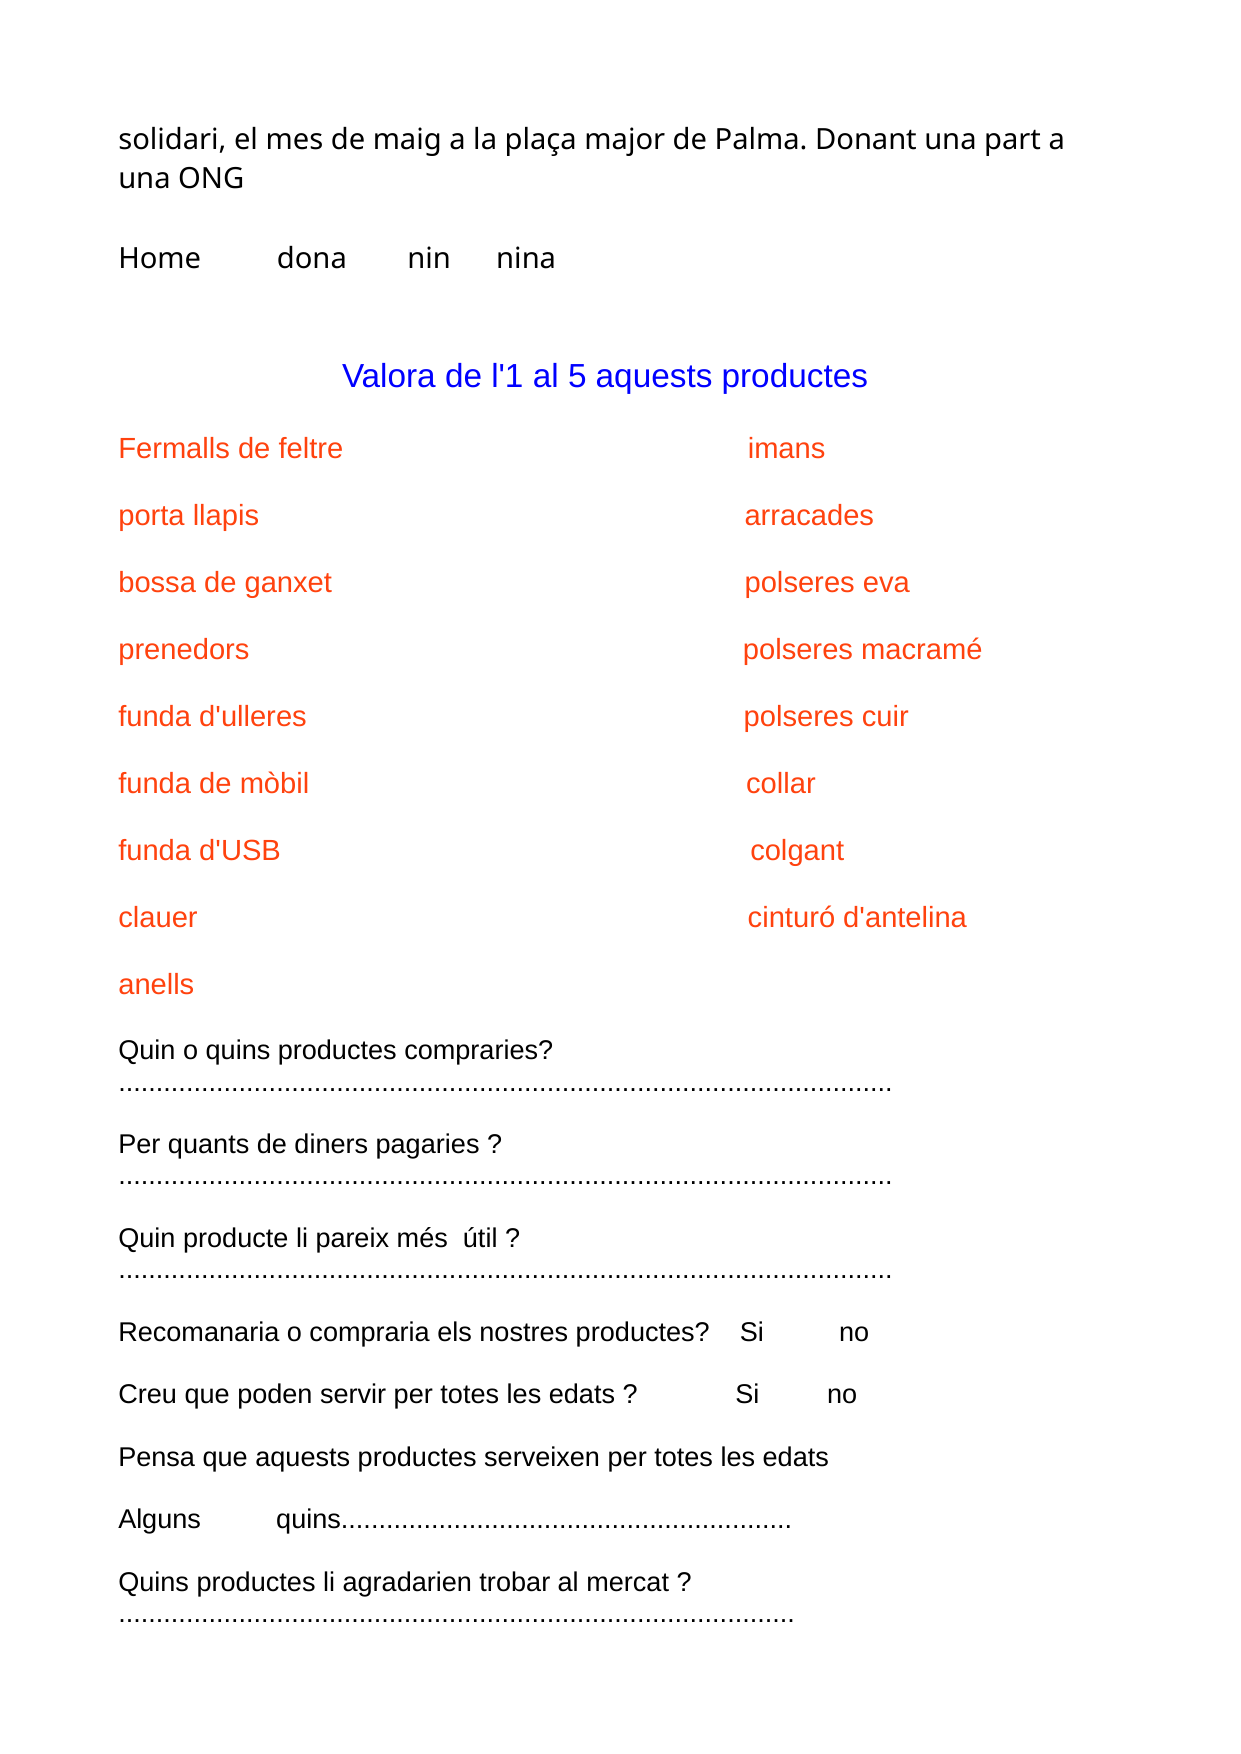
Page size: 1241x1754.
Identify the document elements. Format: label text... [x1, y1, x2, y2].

text anells [118, 967, 1122, 1001]
text porta llapis arracades [118, 498, 1122, 531]
text Fermalls de feltre imans [118, 431, 1122, 464]
text Quin o quins productes compraries? [118, 1034, 1122, 1066]
text ....................................................................................................... [118, 1253, 1122, 1284]
text Per quants de diners pagaries ? [118, 1128, 1122, 1159]
text Alguns quins............................................................ [118, 1503, 1122, 1534]
text Pensa que aquests productes serveixen per totes les edats [118, 1441, 1122, 1472]
list Valora de l'1 al 5 aquests productes [156, 356, 1122, 395]
text funda de mòbil collar [118, 766, 1122, 799]
text Home dona nin nina [118, 237, 1122, 277]
text ....................................................................................................... [118, 1066, 1122, 1097]
text Quin producte li pareix més útil ? [118, 1222, 1122, 1253]
text funda d'USB colgant [118, 833, 1122, 867]
text funda d'ulleres polseres cuir [118, 699, 1122, 732]
text ....................................................................................................... [118, 1159, 1122, 1191]
text .......................................................................................... [118, 1597, 1122, 1628]
text Recomanaria o compraria els nostres productes? Si no [118, 1316, 1122, 1347]
text prenedors polseres macramé [118, 632, 1122, 665]
text clauer cinturó d'antelina [118, 900, 1122, 934]
text solidari, el mes de maig a la plaça major de Palma. Donant una part a una ONG [118, 118, 1122, 197]
text Creu que poden servir per totes les edats ? Si no [118, 1378, 1122, 1409]
text bossa de ganxet polseres eva [118, 565, 1122, 598]
text Quins productes li agradarien trobar al mercat ? [118, 1566, 1122, 1597]
